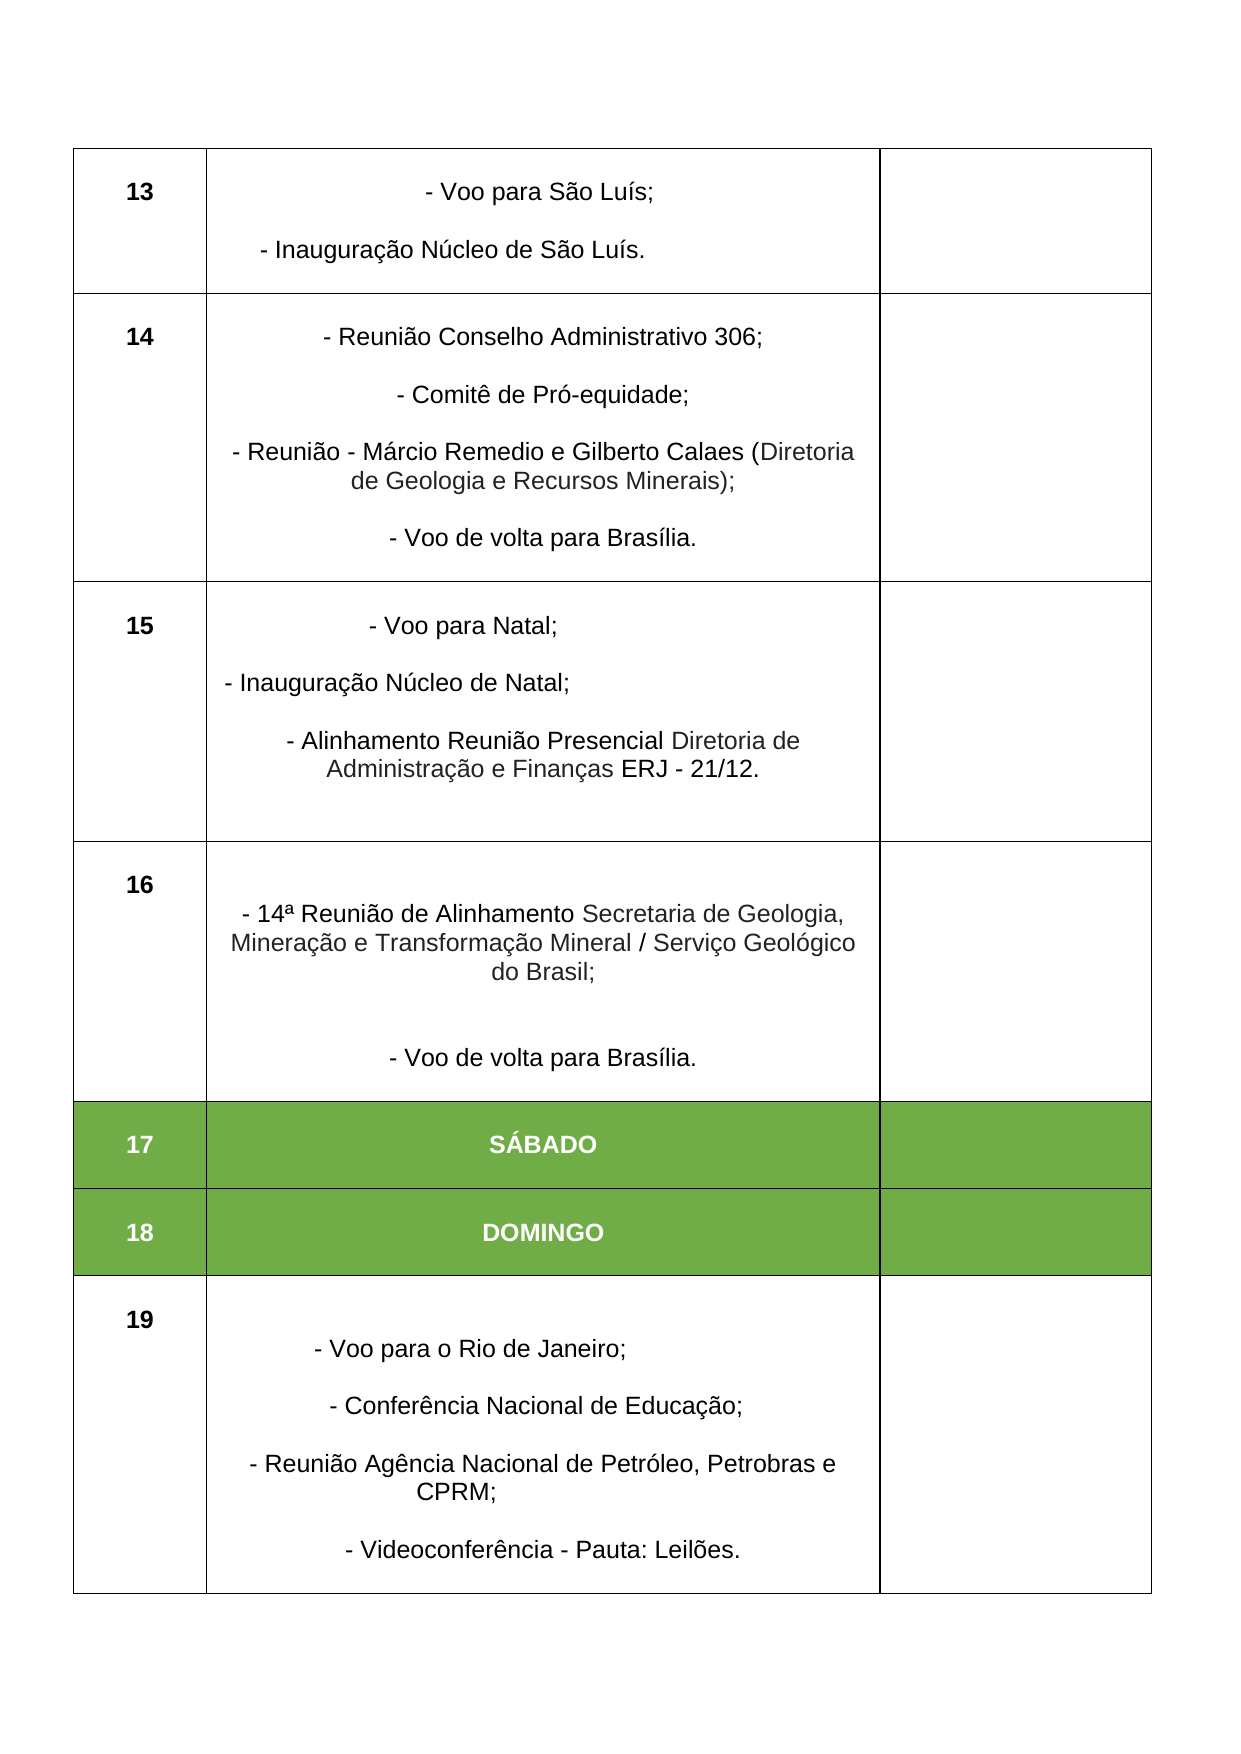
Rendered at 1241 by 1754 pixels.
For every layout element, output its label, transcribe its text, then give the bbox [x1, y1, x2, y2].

table_cell 18 [74, 1189, 206, 1275]
table_cell DOMINGO [207, 1189, 879, 1275]
table_cell [881, 149, 1151, 292]
table_cell [881, 582, 1151, 841]
table_cell [881, 1276, 1151, 1592]
table_cell [881, 1189, 1151, 1275]
table_cell - 14ª Reunião de Alinhamento Secretaria de Geologia, Mineração e Transformação Mineral / Serviço Geológico do Brasil; - Voo de volta para Brasília. [207, 842, 879, 1101]
table_cell - Voo para o Rio de Janeiro; - Conferência Nacional de Educação; - Reunião Agência Nacional de Petróleo, Petrobras e CPRM; - Videoconferência - Pauta: Leilões. [207, 1276, 879, 1592]
table_cell - Voo para São Luís; - Inauguração Núcleo de São Luís. [207, 149, 879, 292]
table_cell 14 [74, 294, 206, 581]
table_cell SÁBADO [207, 1102, 879, 1188]
table_cell 13 [74, 149, 206, 292]
table_cell 19 [74, 1276, 206, 1592]
table_cell [881, 1102, 1151, 1188]
table_cell - Voo para Natal; - Inauguração Núcleo de Natal; - Alinhamento Reunião Presencial Diretoria de Administração e Finanças ERJ - 21/12. [207, 582, 879, 841]
table_cell 15 [74, 582, 206, 841]
table_cell - Reunião Conselho Administrativo 306; - Comitê de Pró-equidade; - Reunião - Márcio Remedio e Gilberto Calaes (Diretoria de Geologia e Recursos Minerais); - Voo de volta para Brasília. [207, 294, 879, 581]
table_cell [881, 842, 1151, 1101]
table_cell 16 [74, 842, 206, 1101]
table_cell [881, 294, 1151, 581]
table_cell 17 [74, 1102, 206, 1188]
